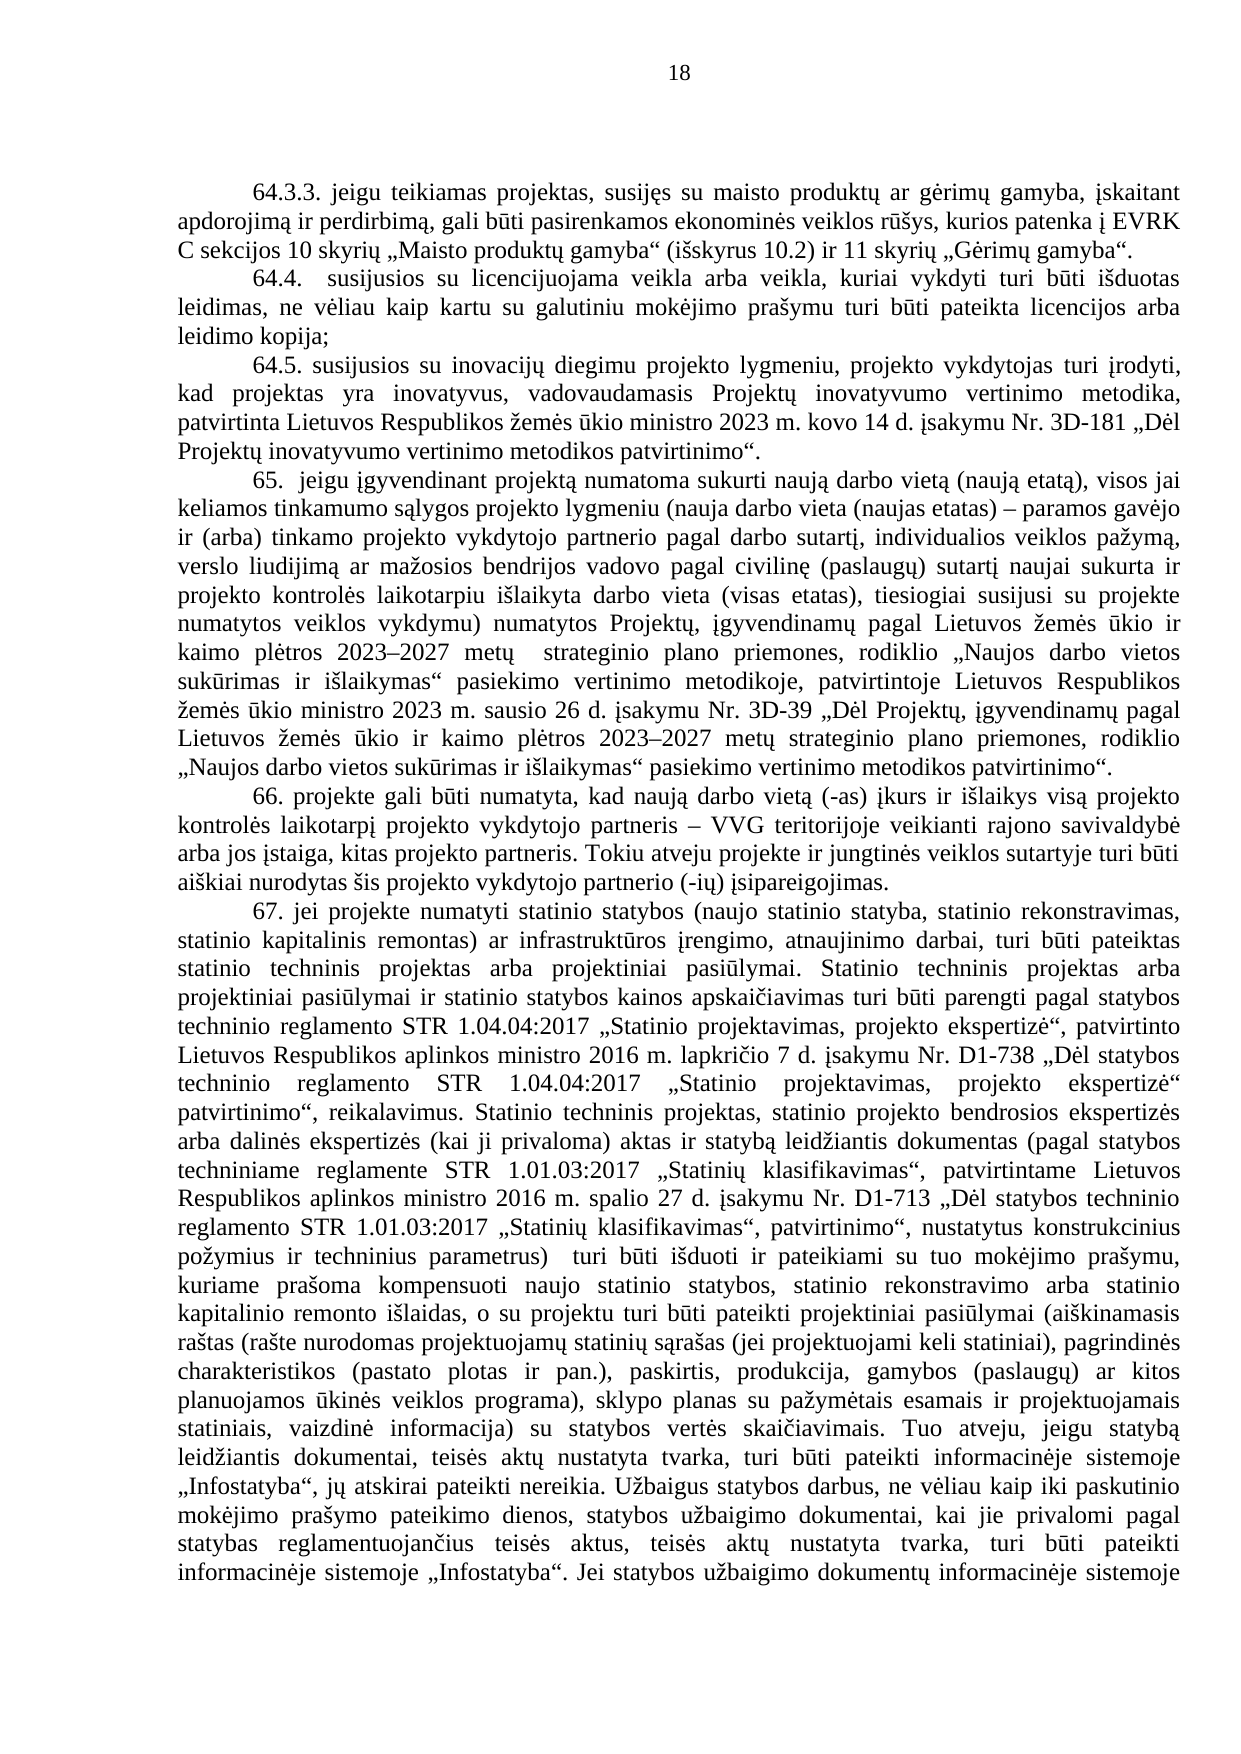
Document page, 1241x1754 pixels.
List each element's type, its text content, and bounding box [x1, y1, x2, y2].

text 67. jei projekte numatyti statinio statybos (naujo statinio statyba, statinio rekonstravimas, statinio kapitalinis remontas) ar infrastruktūros įrengimo, atnaujinimo darbai, turi būti pateiktas statinio techninis projektas arba projektiniai pasiūlymai. Statinio techninis projektas arba projektiniai pasiūlymai ir statinio statybos kainos apskaičiavimas turi būti parengti pagal statybos techninio reglamento STR 1.04.04:2017 „Statinio projektavimas, projekto ekspertizė“, patvirtinto Lietuvos Respublikos aplinkos ministro 2016 m. lapkričio 7 d. įsakymu Nr. D1-738 „Dėl statybos techninio reglamento STR 1.04.04:2017 „Statinio projektavimas, projekto ekspertizė“ patvirtinimo“, reikalavimus. Statinio techninis projektas, statinio projekto bendrosios ekspertizės arba dalinės ekspertizės (kai ji privaloma) aktas ir statybą leidžiantis dokumentas (pagal statybos techniniame reglamente STR 1.01.03:2017 „Statinių klasifikavimas“, patvirtintame Lietuvos Respublikos aplinkos ministro 2016 m. spalio 27 d. įsakymu Nr. D1-713 „Dėl statybos techninio reglamento STR 1.01.03:2017 „Statinių klasifikavimas“, patvirtinimo“, nustatytus konstrukcinius požymius ir techninius parametrus) turi būti išduoti ir pateikiami su tuo mokėjimo prašymu, kuriame prašoma kompensuoti naujo statinio statybos, statinio rekonstravimo arba statinio kapitalinio remonto išlaidas, o su projektu turi būti pateikti projektiniai pasiūlymai (aiškinamasis raštas (rašte nurodomas projektuojamų statinių sąrašas (jei projektuojami keli statiniai), pagrindinės charakteristikos (pastato plotas ir pan.), paskirtis, produkcija, gamybos (paslaugų) ar kitos planuojamos ūkinės veiklos programa), sklypo planas su pažymėtais esamais ir projektuojamais statiniais, vaizdinė informacija) su statybos vertės skaičiavimais. Tuo atveju, jeigu statybą leidžiantis dokumentai, teisės aktų nustatyta tvarka, turi būti pateikti informacinėje sistemoje „Infostatyba“, jų atskirai pateikti nereikia. Užbaigus statybos darbus, ne vėliau kaip iki paskutinio mokėjimo prašymo pateikimo dienos, statybos užbaigimo dokumentai, kai jie privalomi pagal statybas reglamentuojančius teisės aktus, teisės aktų nustatyta tvarka, turi būti pateikti informacinėje sistemoje „Infostatyba“. Jei statybos užbaigimo dokumentų informacinėje sistemoje [177, 896, 1181, 1586]
text 65. jeigu įgyvendinant projektą numatoma sukurti naują darbo vietą (naują etatą), visos jai keliamos tinkamumo sąlygos projekto lygmeniu (nauja darbo vieta (naujas etatas) – paramos gavėjo ir (arba) tinkamo projekto vykdytojo partnerio pagal darbo sutartį, individualios veiklos pažymą, verslo liudijimą ar mažosios bendrijos vadovo pagal civilinę (paslaugų) sutartį naujai sukurta ir projekto kontrolės laikotarpiu išlaikyta darbo vieta (visas etatas), tiesiogiai susijusi su projekte numatytos veiklos vykdymu) numatytos Projektų, įgyvendinamų pagal Lietuvos žemės ūkio ir kaimo plėtros 2023–2027 metų strateginio plano priemones, rodiklio „Naujos darbo vietos sukūrimas ir išlaikymas“ pasiekimo vertinimo metodikoje, patvirtintoje Lietuvos Respublikos žemės ūkio ministro 2023 m. sausio 26 d. įsakymu Nr. 3D-39 „Dėl Projektų, įgyvendinamų pagal Lietuvos žemės ūkio ir kaimo plėtros 2023–2027 metų strateginio plano priemones, rodiklio „Naujos darbo vietos sukūrimas ir išlaikymas“ pasiekimo vertinimo metodikos patvirtinimo“. [177, 465, 1181, 781]
text 64.3.3. jeigu teikiamas projektas, susijęs su maisto produktų ar gėrimų gamyba, įskaitant apdorojimą ir perdirbimą, gali būti pasirenkamos ekonominės veiklos rūšys, kurios patenka į EVRK C sekcijos 10 skyrių „Maisto produktų gamyba“ (išskyrus 10.2) ir 11 skyrių „Gėrimų gamyba“. [177, 177, 1181, 263]
text 64.4. susijusios su licencijuojama veikla arba veikla, kuriai vykdyti turi būti išduotas leidimas, ne vėliau kaip kartu su galutiniu mokėjimo prašymu turi būti pateikta licencijos arba leidimo kopija; [177, 263, 1181, 350]
text 64.5. susijusios su inovacijų diegimu projekto lygmeniu, projekto vykdytojas turi įrodyti, kad projektas yra inovatyvus, vadovaudamasis Projektų inovatyvumo vertinimo metodika, patvirtinta Lietuvos Respublikos žemės ūkio ministro 2023 m. kovo 14 d. įsakymu Nr. 3D-181 „Dėl Projektų inovatyvumo vertinimo metodikos patvirtinimo“. [177, 350, 1181, 465]
text 66. projekte gali būti numatyta, kad naują darbo vietą (-as) įkurs ir išlaikys visą projekto kontrolės laikotarpį projekto vykdytojo partneris – VVG teritorijoje veikianti rajono savivaldybė arba jos įstaiga, kitas projekto partneris. Tokiu atveju projekte ir jungtinės veiklos sutartyje turi būti aiškiai nurodytas šis projekto vykdytojo partnerio (-ių) įsipareigojimas. [177, 781, 1181, 896]
